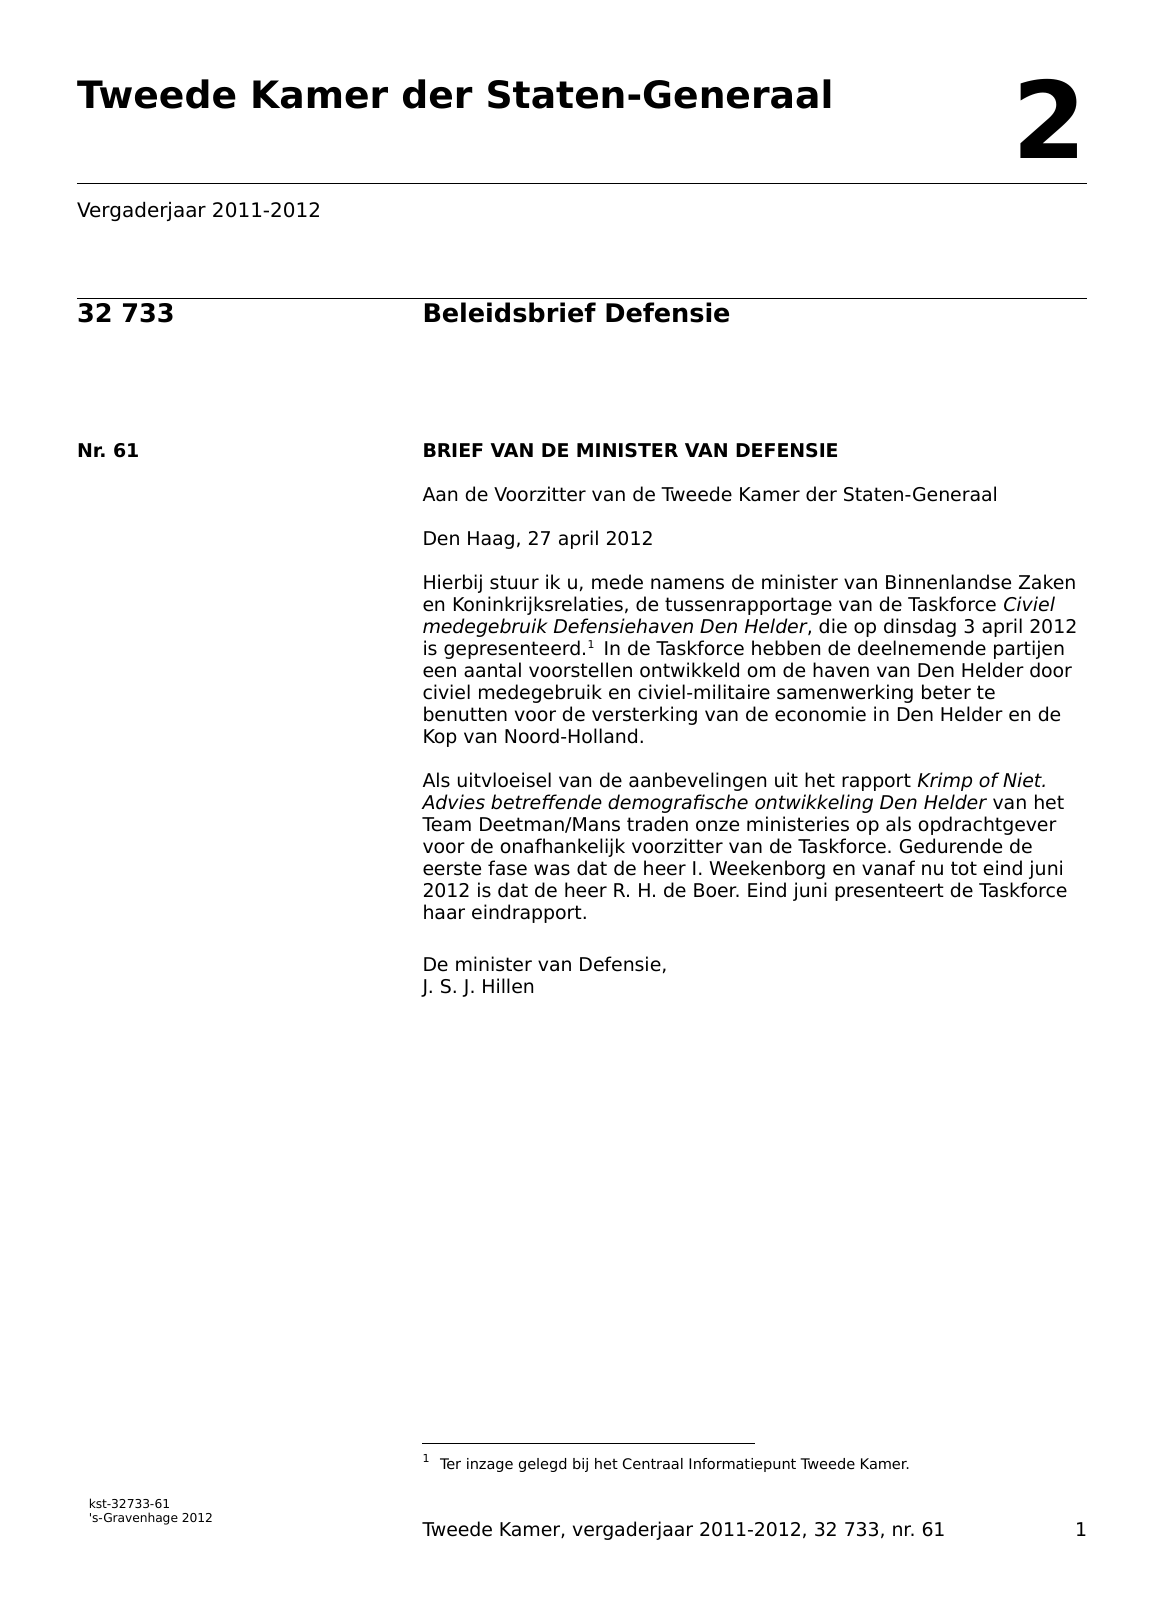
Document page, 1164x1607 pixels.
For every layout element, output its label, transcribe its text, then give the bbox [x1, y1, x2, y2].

text Hierbij stuur ik u, mede namens de minister van Binnenlandse Zaken en Koninkrijksrelaties, de tussenrapportage van de Taskforce Civiel medegebruik Defensiehaven Den Helder, die op dinsdag 3 april 2012 is gepresenteerd. In de Taskforce hebben de deelnemende partijen een aantal voorstellen ontwikkeld om de haven van Den Helder door civiel medegebruik en civiel-militaire samenwerking beter te benutten voor de versterking van de economie in Den Helder en de Kop van Noord-Holland. [422, 572, 1087, 748]
text Als uitvloeisel van de aanbevelingen uit het rapport Krimp of Niet. Advies betreffende demografische ontwikkeling Den Helder van het Team Deetman/Mans traden onze ministeries op als opdrachtgever voor de onafhankelijk voorzitter van de Taskforce. Gedurende de eerste fase was dat de heer I. Weekenborg en vanaf nu tot eind juni 2012 is dat de heer R. H. de Boer. Eind juni presenteert de Taskforce haar eindrapport. [422, 770, 1087, 924]
table_header Tweede Kamer der Staten-Generaal [77, 59, 886, 183]
text kst-32733-61 [88, 1497, 323, 1511]
table_cell Vergaderjaar 2011-2012 [77, 184, 1087, 298]
text De minister van Defensie, J. S. J. Hillen [422, 954, 1087, 998]
subtitle 32 733 Beleidsbrief Defensie [77, 299, 1087, 329]
table_header 2 [886, 59, 1087, 183]
text Ter inzage gelegd bij het Centraal Informatiepunt Tweede Kamer. [422, 1452, 1087, 1474]
text Den Haag, 27 april 2012 [422, 528, 1087, 550]
text 's-Gravenhage 2012 [88, 1511, 323, 1525]
subtitle Nr. 61 BRIEF VAN DE MINISTER VAN DEFENSIE [77, 440, 1087, 462]
text Aan de Voorzitter van de Tweede Kamer der Staten-Generaal [422, 484, 1087, 506]
